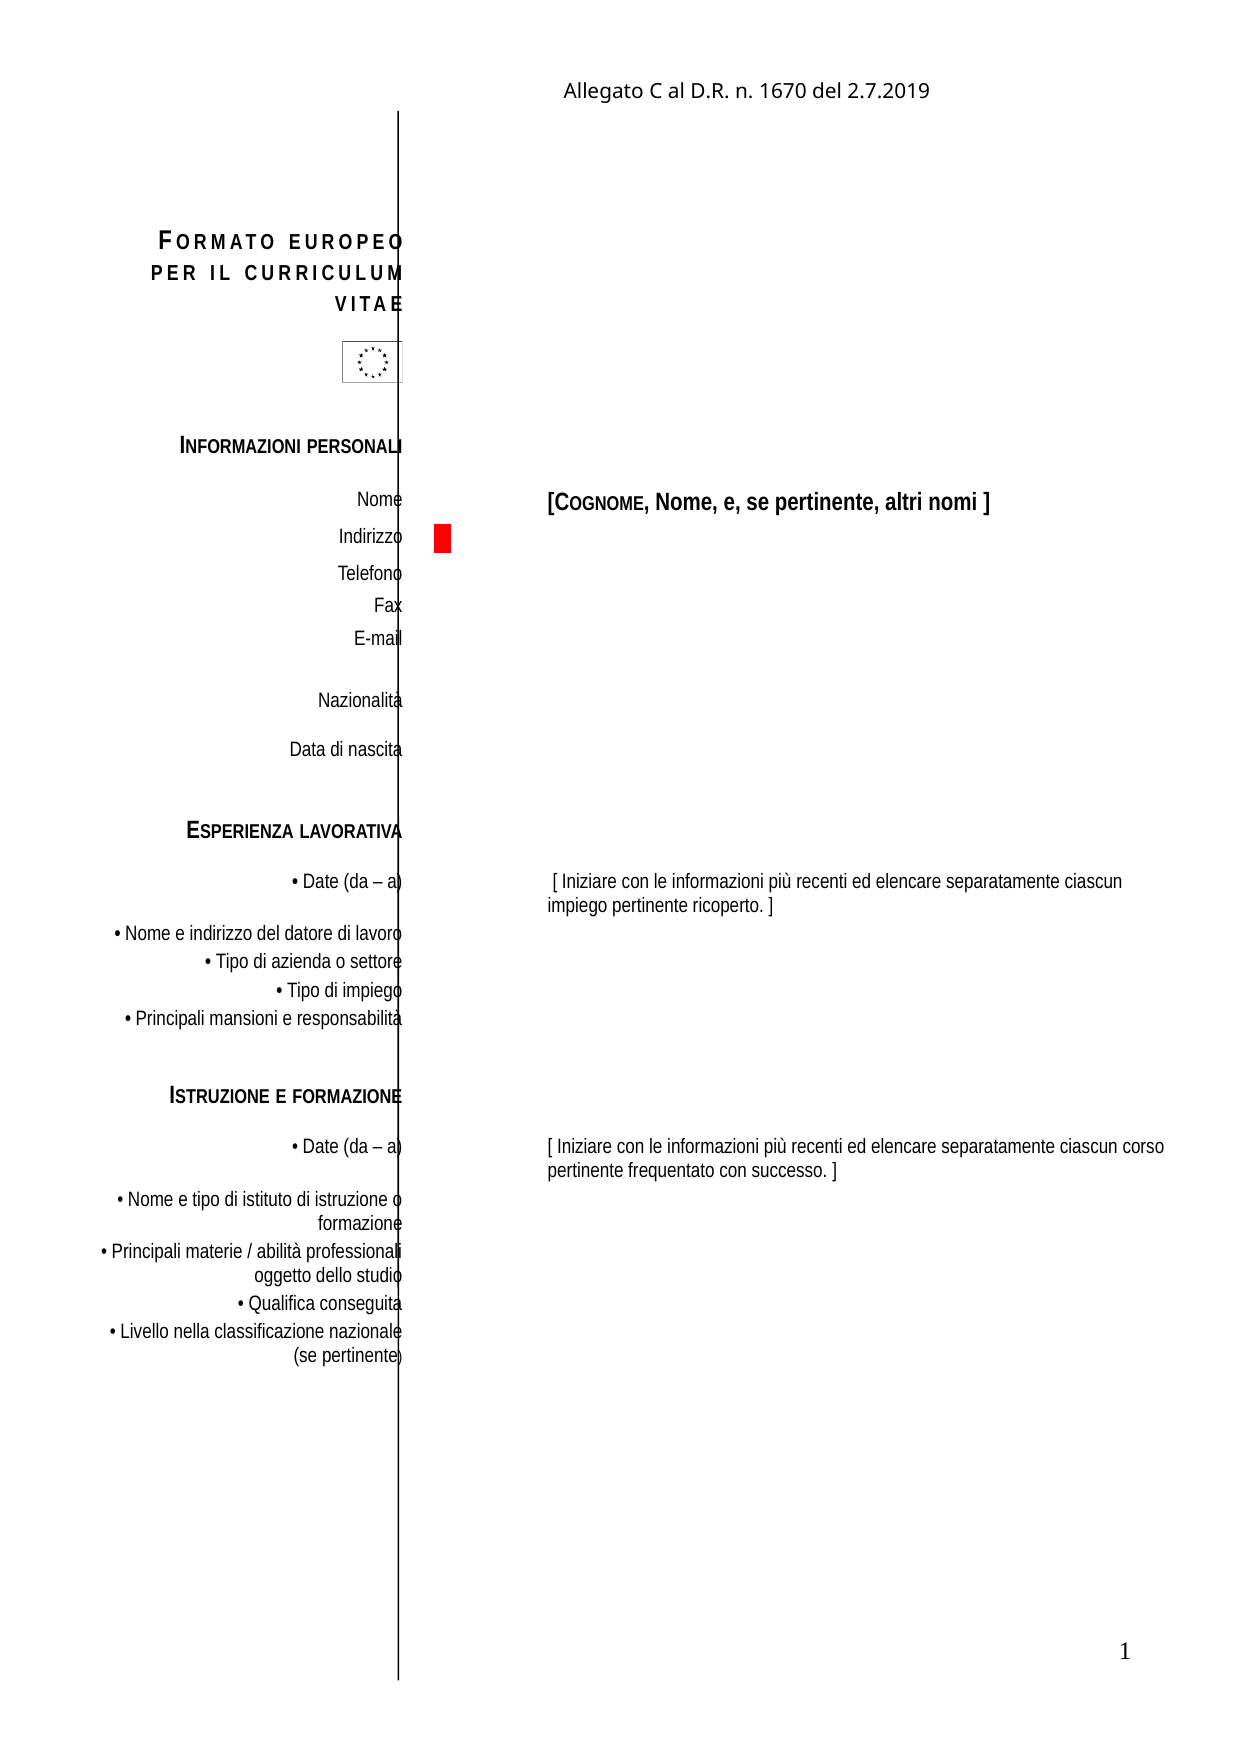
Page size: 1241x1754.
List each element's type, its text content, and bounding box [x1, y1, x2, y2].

table_cell [433, 520, 1186, 557]
table_header Nome [399, 483, 403, 520]
table_cell [433, 948, 1186, 976]
table_cell [433, 919, 1186, 947]
table_header • Date (da – a) [97, 867, 397, 919]
table_cell [403, 1236, 433, 1288]
table_cell [433, 1004, 1186, 1032]
table_cell [403, 557, 433, 589]
table_cell [403, 1317, 433, 1369]
table_cell • Principali mansioni e responsabilità [97, 1004, 397, 1032]
table_cell Fax [399, 589, 403, 621]
table_header [ Iniziare con le informazioni più recenti ed elencare separatamente ciascun impiego pertinente ricoperto. ] [433, 867, 1186, 919]
table_cell [403, 1289, 433, 1317]
table_cell E-mail [97, 621, 397, 654]
table_header [433, 734, 1186, 762]
table_cell • Nome e tipo di istituto di istruzione o formazione [97, 1184, 397, 1236]
table_cell Fax [97, 589, 397, 621]
table_cell [403, 520, 433, 557]
table_header Informazioni personali [107, 430, 397, 459]
table_header [403, 685, 433, 718]
table_header Nazionalità [97, 685, 397, 718]
table_header Esperienza lavorativa [107, 815, 397, 843]
table_cell • Nome e indirizzo del datore di lavoro [97, 919, 397, 947]
table_cell • Tipo di impiego [97, 976, 397, 1004]
table_cell E-mail [399, 621, 403, 654]
table_cell [433, 557, 1186, 589]
table_cell [433, 1236, 1186, 1288]
table_cell • Livello nella classificazione nazionale (se pertinente) [97, 1317, 397, 1369]
table_cell [403, 948, 433, 976]
table_cell Telefono [97, 557, 397, 589]
table_header Istruzione e formazione [107, 1080, 397, 1108]
table_cell [433, 1184, 1186, 1236]
table_cell • Principali materie / abilità professionali oggetto dello studio [97, 1236, 397, 1288]
table_header Formato europeo per il curriculum vitae [107, 224, 397, 382]
table_header • Date (da – a) [97, 1132, 397, 1184]
table_cell [403, 589, 433, 621]
table_cell [433, 589, 1186, 621]
table_header [403, 734, 433, 762]
table_cell • Qualifica conseguita [97, 1289, 397, 1317]
table_cell Indirizzo [97, 520, 397, 557]
table_header Nome [97, 483, 397, 520]
table_cell • Tipo di azienda o settore [97, 948, 397, 976]
table_cell [433, 1317, 1186, 1369]
table_cell [433, 1289, 1186, 1317]
table_header Formato europeo per il curriculum vitae [399, 224, 413, 382]
table_header [403, 1132, 433, 1184]
table_header [403, 867, 433, 919]
table_cell [403, 1184, 433, 1236]
table_header Data di nascita [97, 734, 397, 762]
table_cell [403, 976, 433, 1004]
table_header [403, 483, 433, 520]
table_cell [433, 976, 1186, 1004]
table_cell [403, 919, 433, 947]
table_header [Cognome, Nome, e, se pertinente, altri nomi ] [433, 483, 1186, 520]
table_cell [403, 621, 433, 654]
table_header [ Iniziare con le informazioni più recenti ed elencare separatamente ciascun corso pertinente frequentato con successo. ] [433, 1132, 1186, 1184]
table_cell [433, 621, 1186, 654]
table_header [433, 685, 1186, 718]
table_cell [403, 1004, 433, 1032]
